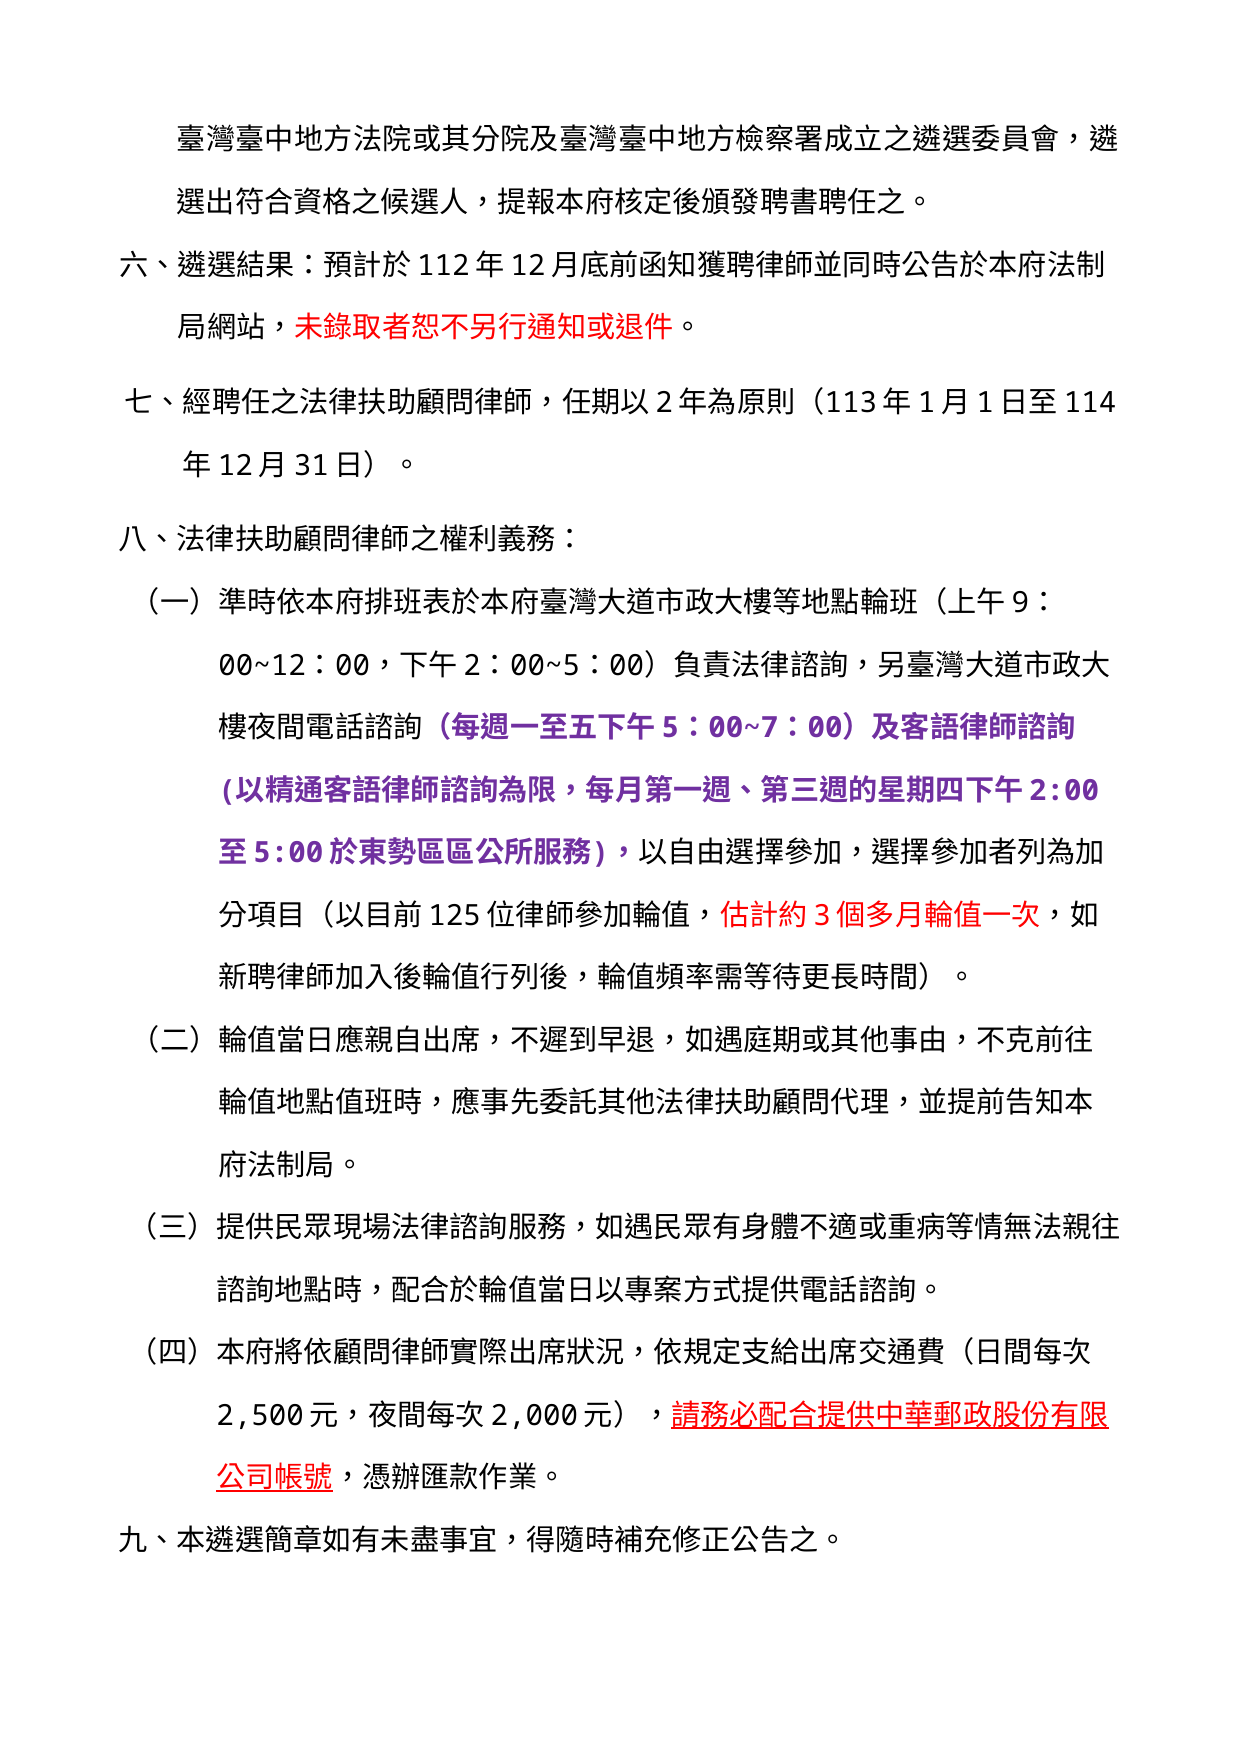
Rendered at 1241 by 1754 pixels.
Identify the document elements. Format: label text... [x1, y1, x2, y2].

text （一）準時依本府排班表於本府臺灣大道市政大樓等地點輪班（上午9：00~12：00，下午2：00~5：00）負責法律諮詢，另臺灣大道市政大樓夜間電話諮詢（每週一至五下午5：00~7：00）及客語律師諮詢(以精通客語律師諮詢為限，每月第一週、第三週的星期四下午2:00至5:00於東勢區區公所服務)，以自由選擇參加，選擇參加者列為加分項目（以目前125位律師參加輪值，估計約3個多月輪值一次，如新聘律師加入後輪值行列後，輪值頻率需等待更長時間）。 [131, 558, 1122, 996]
text 六、遴選結果：預計於112年12月底前函知獲聘律師並同時公告於本府法制局網站，未錄取者恕不另行通知或退件。 [119, 221, 1122, 346]
text 七、經聘任之法律扶助顧問律師，任期以2年為原則（113年1月1日至114年12月31日）。 [124, 358, 1122, 483]
text （三）提供民眾現場法律諮詢服務，如遇民眾有身體不適或重病等情無法親往諮詢地點時，配合於輪值當日以專案方式提供電話諮詢。 [129, 1183, 1122, 1308]
text 臺灣臺中地方法院或其分院及臺灣臺中地方檢察署成立之遴選委員會，遴選出符合資格之候選人，提報本府核定後頒發聘書聘任之。 [118, 96, 1122, 221]
text 八、法律扶助顧問律師之權利義務： [118, 496, 1122, 558]
text （二）輪值當日應親自出席，不遲到早退，如遇庭期或其他事由，不克前往輪值地點值班時，應事先委託其他法律扶助顧問代理，並提前告知本府法制局。 [131, 996, 1122, 1183]
text （四）本府將依顧問律師實際出席狀況，依規定支給出席交通費（日間每次2,500元，夜間每次2,000元），請務必配合提供中華郵政股份有限公司帳號，憑辦匯款作業。 [129, 1308, 1122, 1496]
text 九、本遴選簡章如有未盡事宜，得隨時補充修正公告之。 [118, 1496, 1193, 1558]
